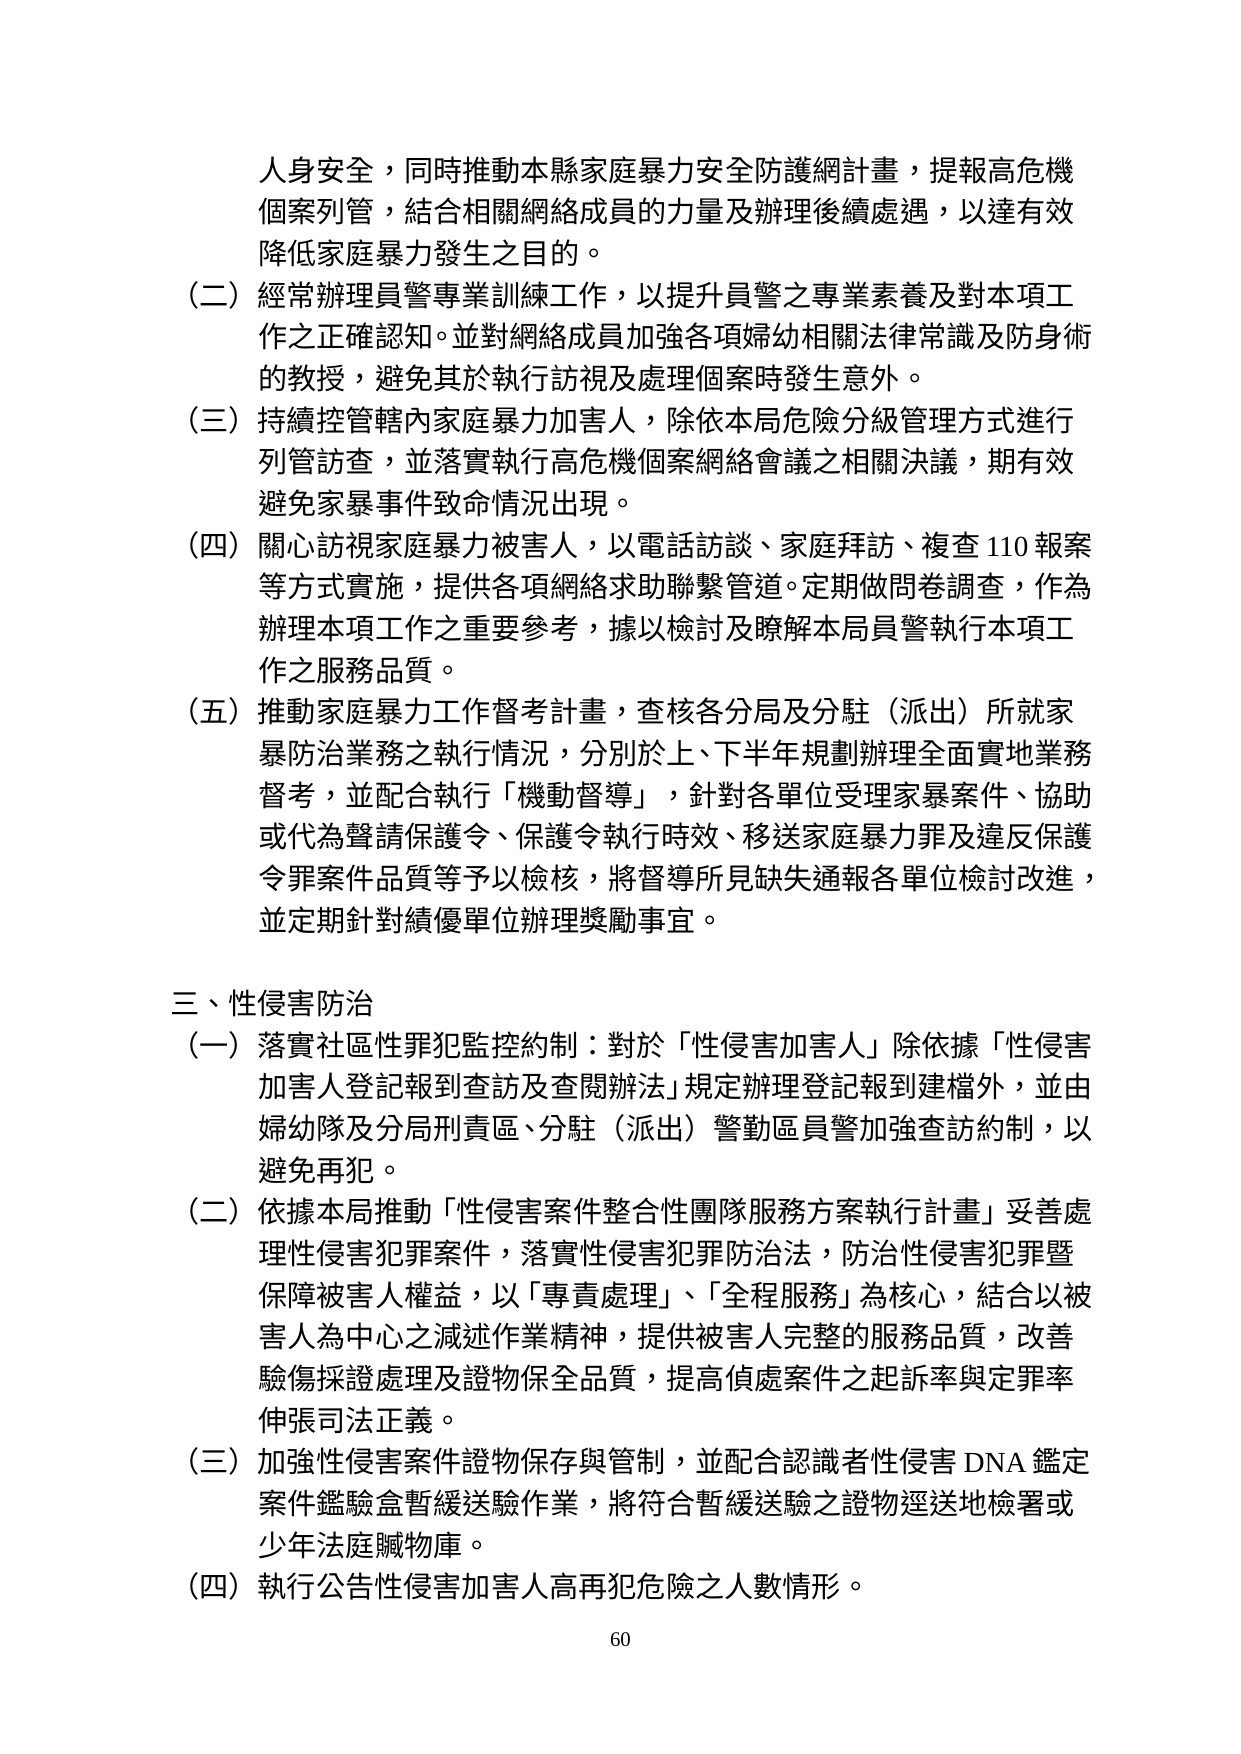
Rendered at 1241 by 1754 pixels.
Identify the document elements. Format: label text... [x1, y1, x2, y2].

text （三）持續控管轄內家庭暴力加害人，除依本局危險分級管理方式進行列管訪查，並落實執行高危機個案網絡會議之相關決議，期有效避免家暴事件致命情況出現。 [170, 398, 1092, 523]
text 三、性侵害防治 [170, 981, 1092, 1023]
text （三）加強性侵害案件證物保存與管制，並配合認識者性侵害DNA鑑定案件鑑驗盒暫緩送驗作業，將符合暫緩送驗之證物逕送地檢署或少年法庭贓物庫。 [170, 1439, 1092, 1564]
text （二）依據本局推動「性侵害案件整合性團隊服務方案執行計畫」妥善處理性侵害犯罪案件，落實性侵害犯罪防治法，防治性侵害犯罪暨保障被害人權益，以「專責處理」、「全程服務」為核心，結合以被害人為中心之減述作業精神，提供被害人完整的服務品質，改善驗傷採證處理及證物保全品質，提高偵處案件之起訴率與定罪率伸張司法正義。 [170, 1189, 1092, 1439]
text 人身安全，同時推動本縣家庭暴力安全防護網計畫，提報高危機個案列管，結合相關網絡成員的力量及辦理後續處遇，以達有效降低家庭暴力發生之目的。 [170, 148, 1092, 273]
text （二）經常辦理員警專業訓練工作，以提升員警之專業素養及對本項工作之正確認知。並對網絡成員加強各項婦幼相關法律常識及防身術的教授，避免其於執行訪視及處理個案時發生意外。 [170, 273, 1092, 398]
text （四）執行公告性侵害加害人高再犯危險之人數情形。 [170, 1564, 1092, 1606]
text （五）推動家庭暴力工作督考計畫，查核各分局及分駐（派出）所就家暴防治業務之執行情況，分別於上、下半年規劃辦理全面實地業務督考，並配合執行「機動督導」，針對各單位受理家暴案件、協助或代為聲請保護令、保護令執行時效、移送家庭暴力罪及違反保護令罪案件品質等予以檢核，將督導所見缺失通報各單位檢討改進，並定期針對績優單位辦理獎勵事宜。 [170, 689, 1092, 939]
text （四）關心訪視家庭暴力被害人，以電話訪談、家庭拜訪、複查110報案等方式實施，提供各項網絡求助聯繫管道。定期做問卷調查，作為辦理本項工作之重要參考，據以檢討及瞭解本局員警執行本項工作之服務品質。 [170, 523, 1092, 689]
text （一）落實社區性罪犯監控約制：對於「性侵害加害人」除依據「性侵害加害人登記報到查訪及查閱辦法」規定辦理登記報到建檔外，並由婦幼隊及分局刑責區、分駐（派出）警勤區員警加強查訪約制，以避免再犯。 [170, 1023, 1092, 1189]
